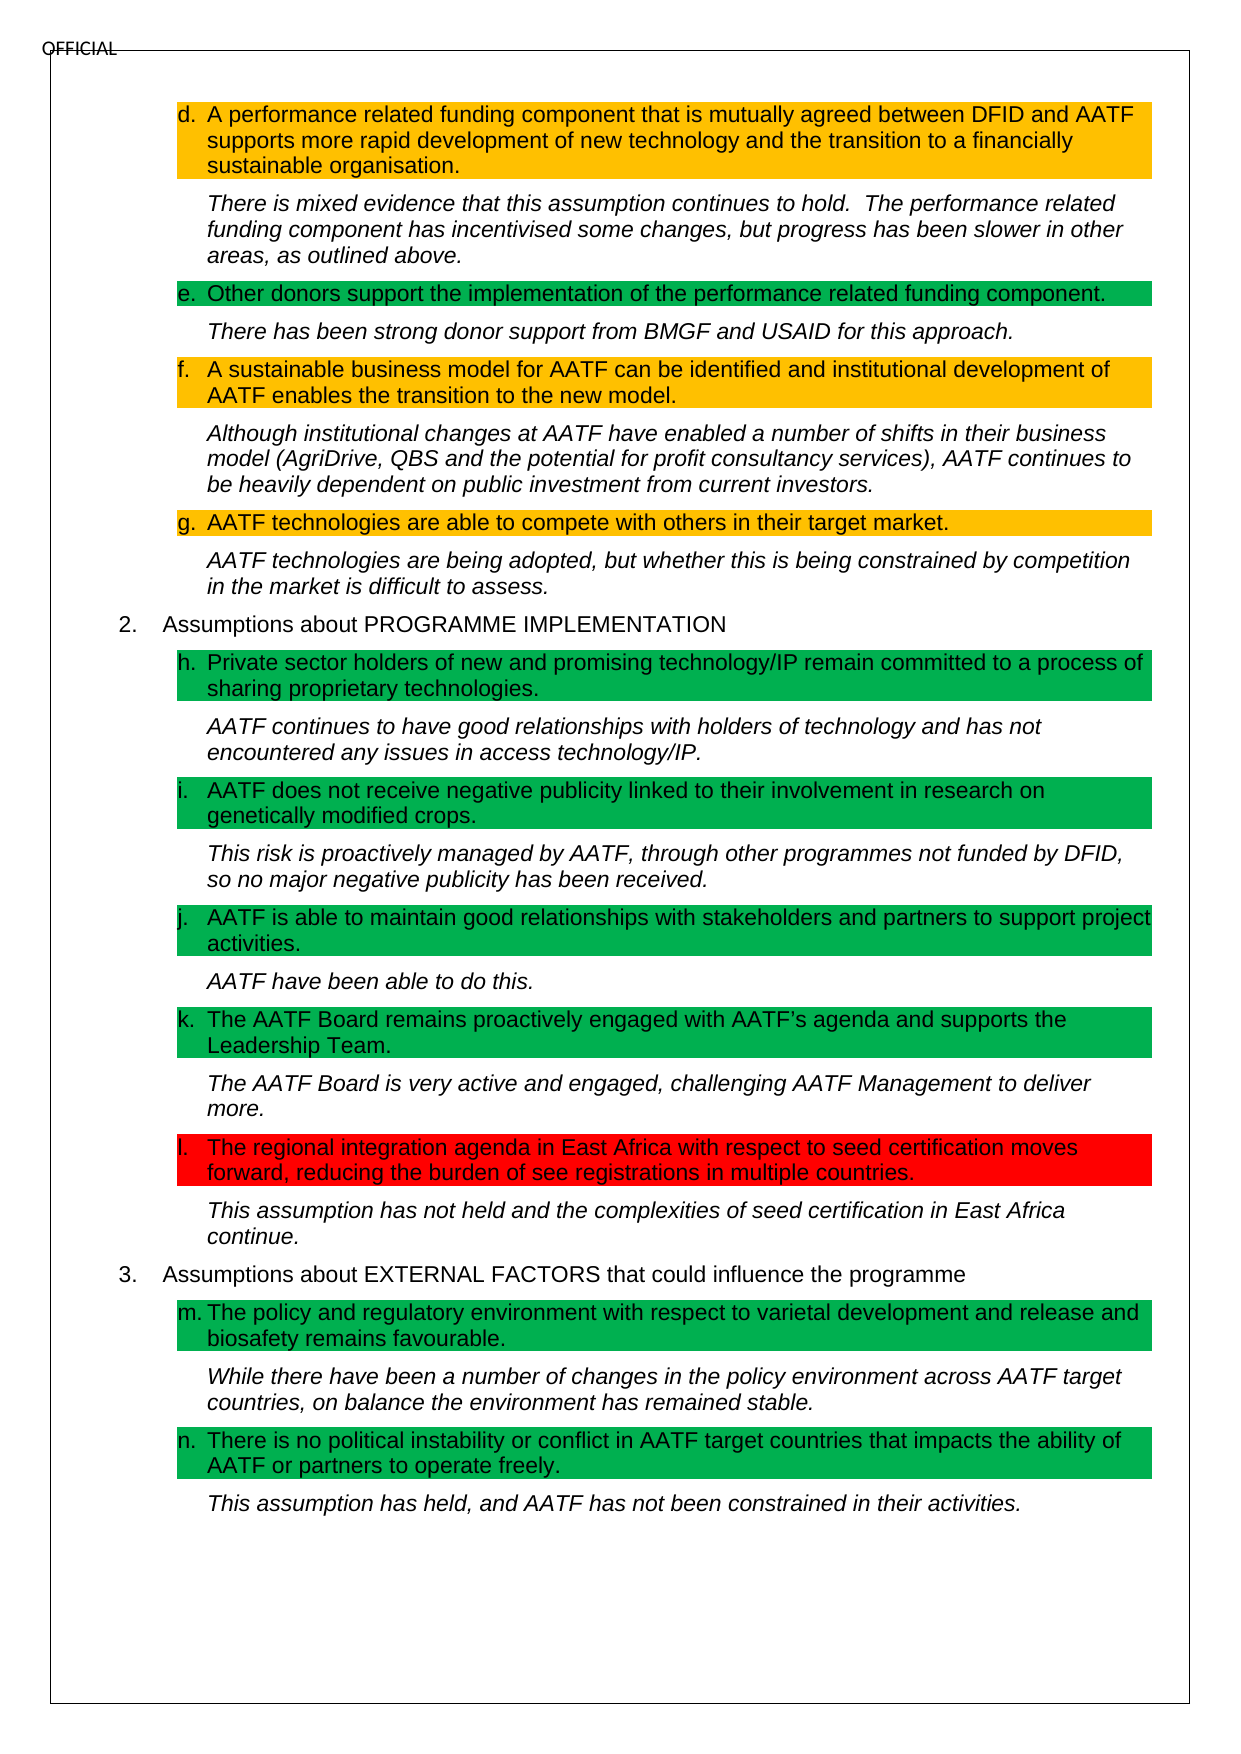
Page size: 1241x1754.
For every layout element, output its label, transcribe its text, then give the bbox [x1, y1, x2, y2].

list The regional integration agenda in East Africa with respect to seed certification moves forward, reducing the burden of see registrations in multiple countries. [177, 1134, 1152, 1186]
text The AATF Board is very active and engaged, challenging AATF Management to deliver more. [207, 1071, 1152, 1122]
list AATF is able to maintain good relationships with stakeholders and partners to support project activities. [177, 905, 1152, 956]
list Private sector holders of new and promising technology/IP remain committed to a process of sharing proprietary technologies. [177, 650, 1152, 701]
list AATF technologies are able to compete with others in their target market. [177, 510, 1152, 536]
text AATF continues to have good relationships with holders of technology and has not encountered any issues in access technology/IP. [207, 714, 1152, 765]
text This assumption has not held and the complexities of seed certification in East Africa continue. [207, 1198, 1152, 1249]
list The AATF Board remains proactively engaged with AATF’s agenda and supports the Leadership Team. [177, 1007, 1152, 1058]
list A performance related funding component that is mutually agreed between DFID and AATF supports more rapid development of new technology and the transition to a financially sustainable organisation. [177, 102, 1152, 179]
list There is no political instability or conflict in AATF target countries that impacts the ability of AATF or partners to operate freely. [177, 1427, 1152, 1479]
text This assumption has held, and AATF has not been constrained in their activities. [207, 1491, 1152, 1517]
list The policy and regulatory environment with respect to varietal development and release and biosafety remains favourable. [177, 1300, 1152, 1351]
list Assumptions about EXTERNAL FACTORS that could influence the programme [118, 1262, 1152, 1287]
text This risk is proactively managed by AATF, through other programmes not funded by DFID, so no major negative publicity has been received. [207, 841, 1152, 892]
list Assumptions about PROGRAMME IMPLEMENTATION [118, 612, 1152, 637]
text AATF technologies are being adopted, but whether this is being constrained by competition in the market is difficult to assess. [207, 548, 1152, 599]
text While there have been a number of changes in the policy environment across AATF target countries, on balance the environment has remained stable. [207, 1364, 1152, 1415]
text There is mixed evidence that this assumption continues to hold. The performance related funding component has incentivised some changes, but progress has been slower in other areas, as outlined above. [207, 191, 1152, 268]
list AATF does not receive negative publicity linked to their involvement in research on genetically modified crops. [177, 777, 1152, 829]
list A sustainable business model for AATF can be identified and institutional development of AATF enables the transition to the new model. [177, 357, 1152, 408]
text Although institutional changes at AATF have enabled a number of shifts in their business model (AgriDrive, QBS and the potential for profit consultancy services), AATF continues to be heavily dependent on public investment from current investors. [207, 421, 1152, 497]
text AATF have been able to do this. [207, 969, 1152, 994]
list Other donors support the implementation of the performance related funding component. [177, 281, 1152, 306]
text There has been strong donor support from BMGF and USAID for this approach. [207, 319, 1152, 344]
